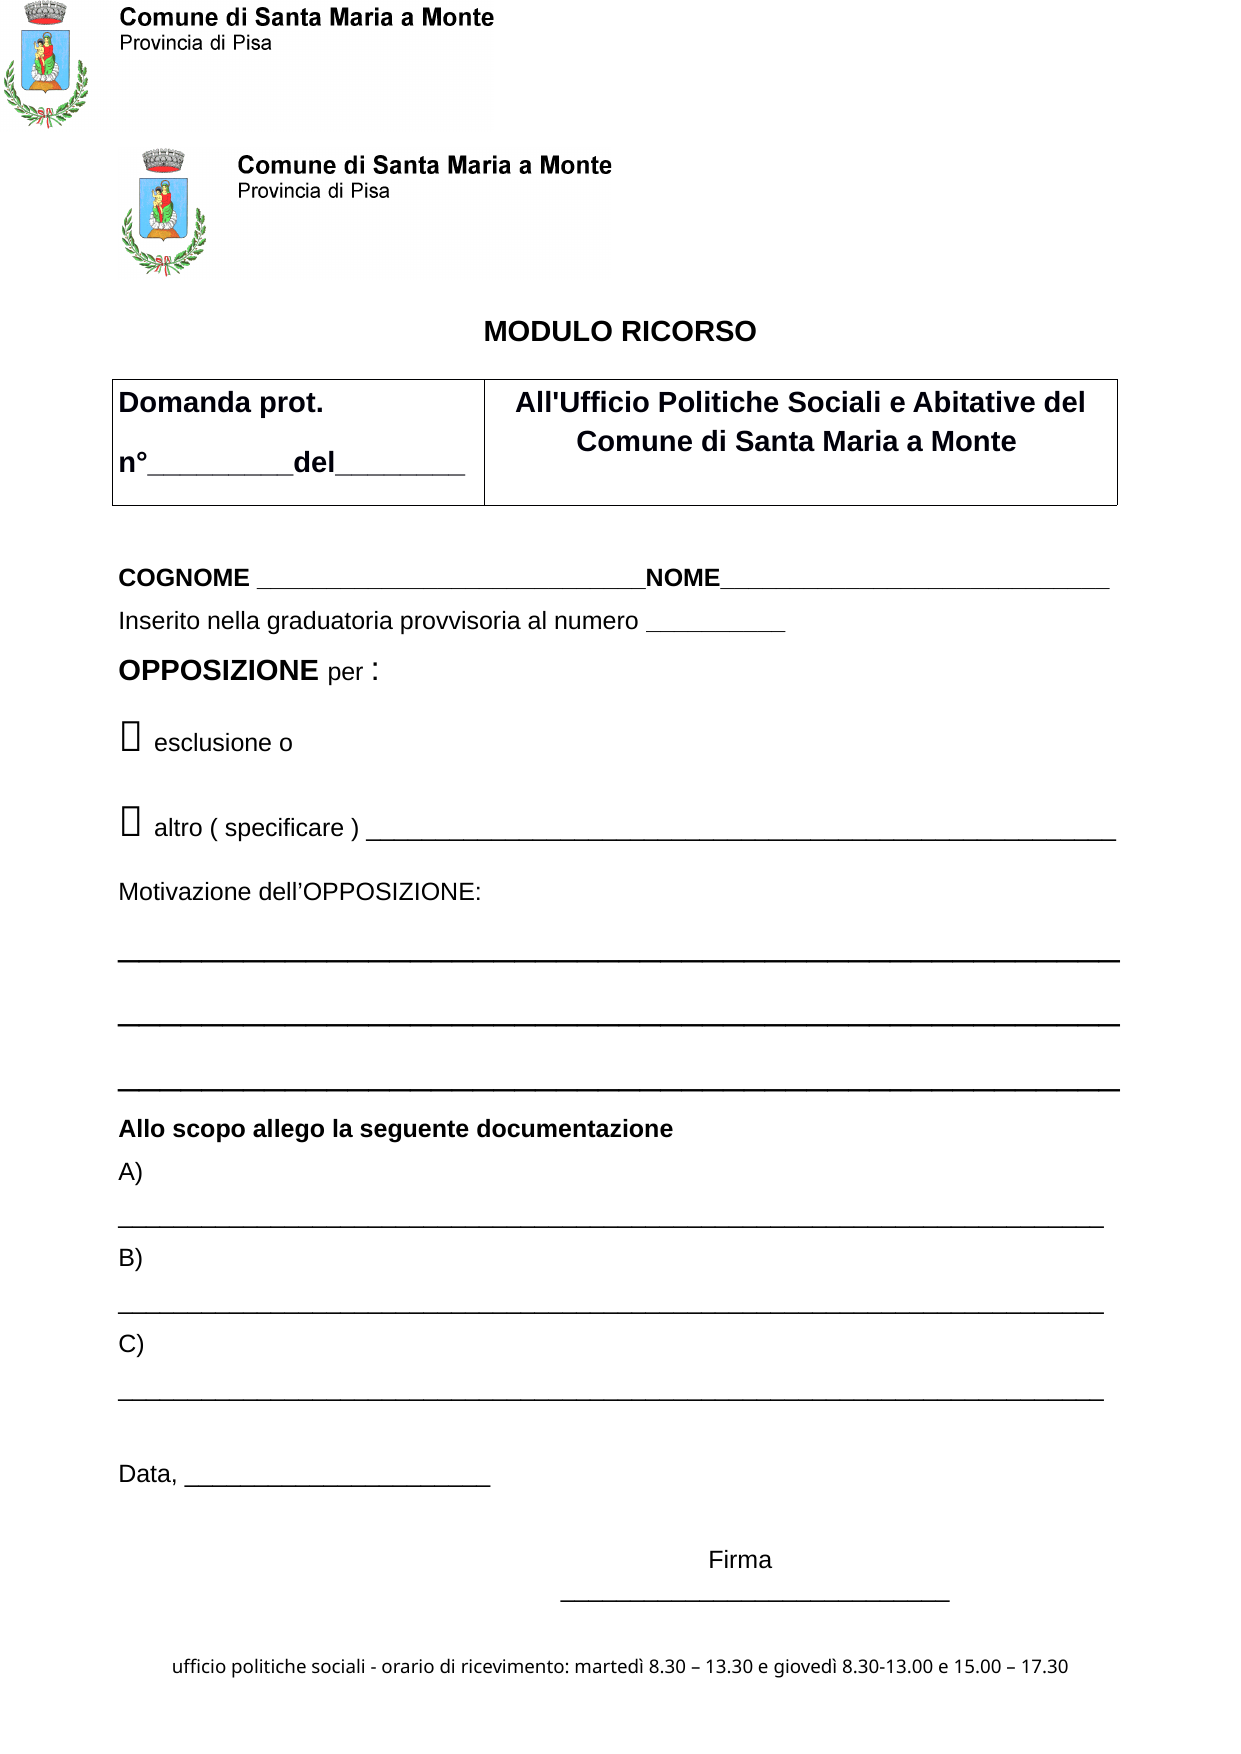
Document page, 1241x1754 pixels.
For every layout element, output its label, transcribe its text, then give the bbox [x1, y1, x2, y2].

table_header All'Ufficio Politiche Sociali e Abitative del Comune di Santa Maria a Monte [485, 380, 1117, 505]
picture [0, 0, 494, 132]
picture [118, 147, 612, 280]
text Motivazione dell’OPPOSIZIONE: [118, 877, 1122, 905]
text A) _______________________________________________________________________ [118, 1157, 1122, 1229]
text COGNOME ____________________________NOME____________________________ [118, 562, 1122, 591]
table_header [975, 148, 1129, 279]
table_header [111, 148, 118, 279]
text OPPOSIZIONE per : [118, 649, 1122, 687]
table_header [612, 148, 620, 279]
text C) _______________________________________________________________________ [118, 1329, 1122, 1401]
text MODULO RICORSO [118, 314, 1122, 348]
text B) _______________________________________________________________________ [118, 1243, 1122, 1315]
text Inserito nella graduatoria provvisoria al numero __________ [118, 606, 1122, 634]
text 􀀀 altro ( specificare ) ______________________________________________________ [118, 791, 1122, 848]
table_header Domanda prot. n°_________del________ [113, 380, 484, 505]
text Data, ______________________ [118, 1459, 1122, 1487]
text ____________________________ [118, 1574, 1122, 1602]
table_header [620, 148, 974, 279]
text 􀀀 esclusione o [118, 706, 1122, 763]
text Firma [118, 1545, 1122, 1574]
text Allo scopo allego la seguente documentazione [118, 1114, 1122, 1142]
text ________________________________________________________________________________________________________________________________________________ [118, 920, 1122, 1092]
